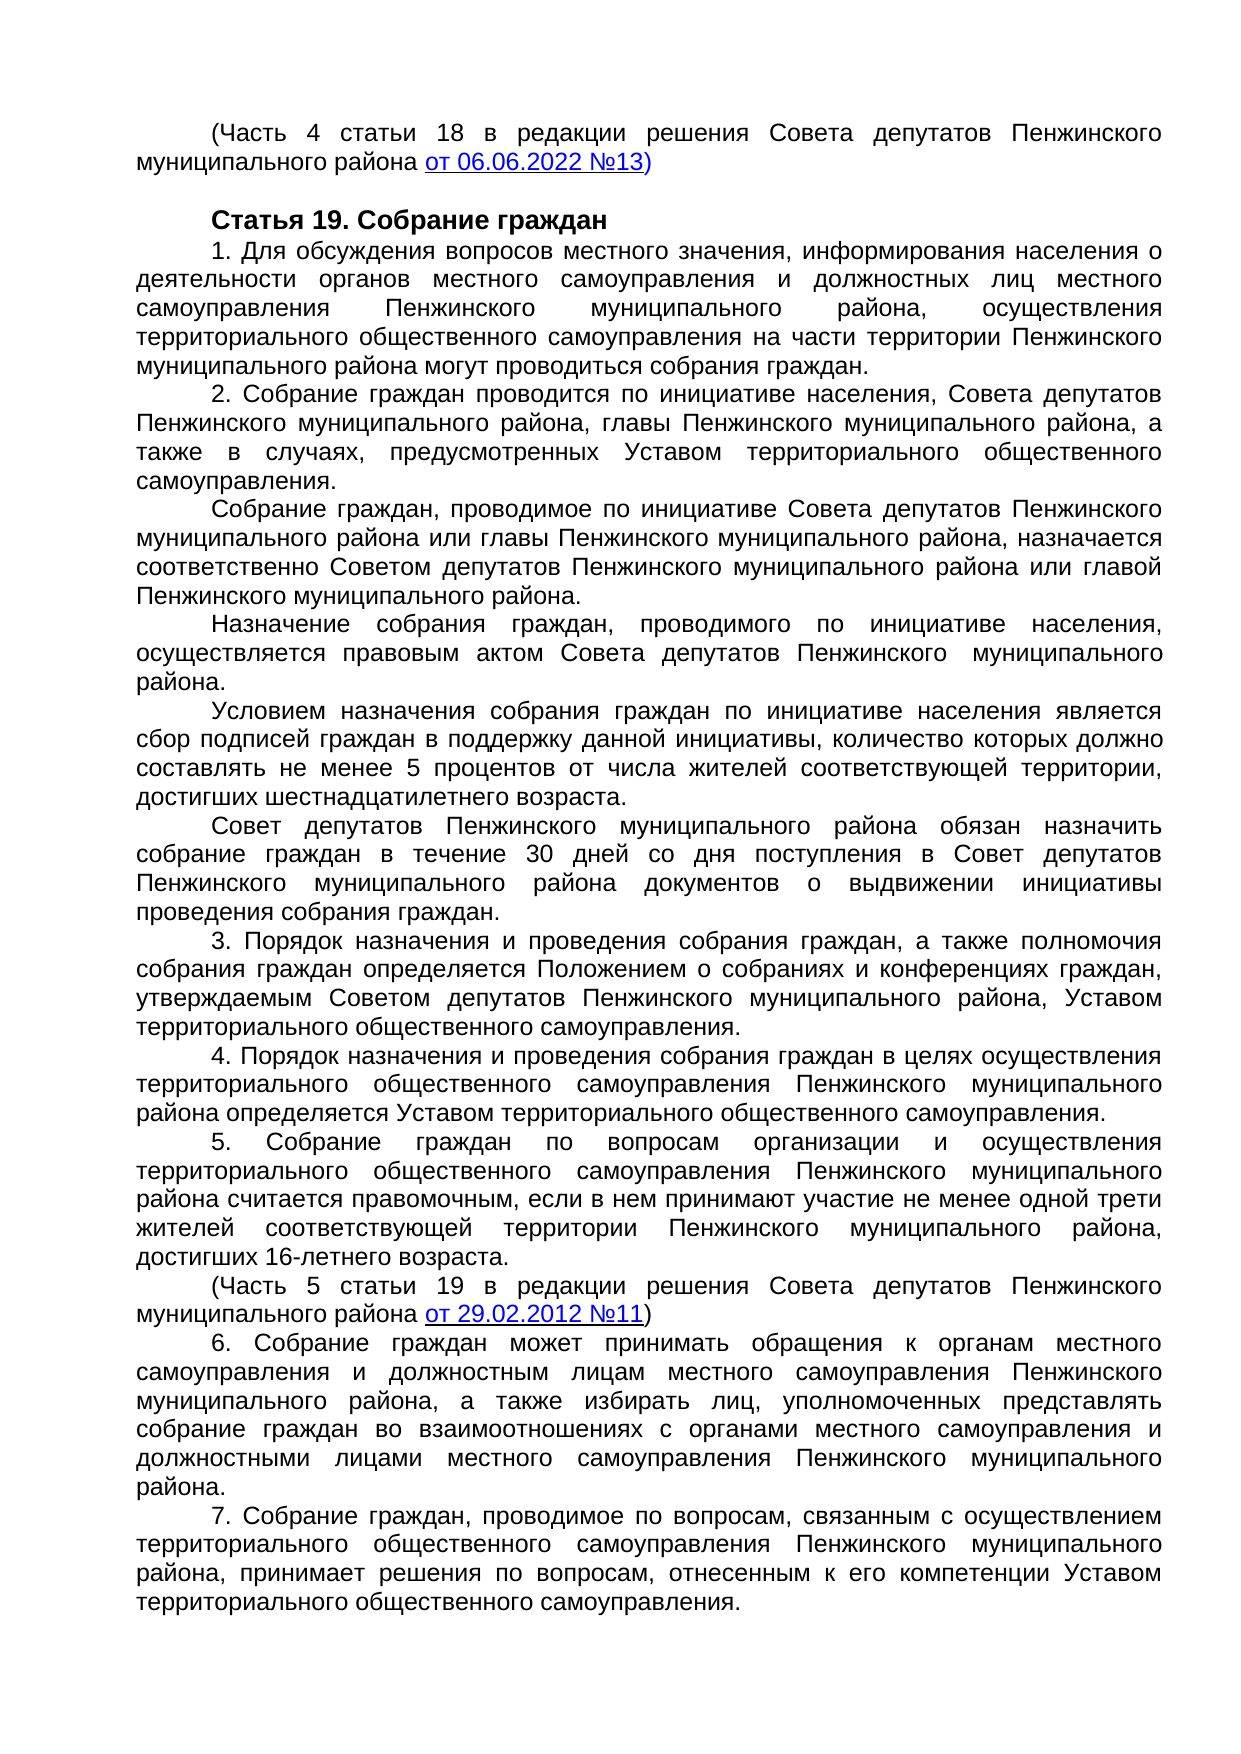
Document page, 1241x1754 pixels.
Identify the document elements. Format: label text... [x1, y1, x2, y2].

text 3. Порядок назначения и проведения собрания граждан, а также полномочия собрания граждан определяется Положением о собраниях и конференциях граждан, утверждаемым Советом депутатов Пенжинского муниципального района, Уставом территориального общественного самоуправления. [136, 926, 1163, 1041]
text 4. Порядок назначения и проведения собрания граждан в целях осуществления территориального общественного самоуправления Пенжинского муниципального района определяется Уставом территориального общественного самоуправления. [136, 1041, 1163, 1127]
text 5. Собрание граждан по вопросам организации и осуществления территориального общественного самоуправления Пенжинского муниципального района считается правомочным, если в нем принимают участие не менее одной трети жителей соответствующей территории Пенжинского муниципального района, достигших 16-летнего возраста. [136, 1127, 1163, 1271]
text Условием назначения собрания граждан по инициативе населения является сбор подписей граждан в поддержку данной инициативы, количество которых должно составлять не менее 5 процентов от числа жителей соответствующей территории, достигших шестнадцатилетнего возраста. [136, 696, 1163, 811]
text 1. Для обсуждения вопросов местного значения, информирования населения о деятельности органов местного самоуправления и должностных лиц местного самоуправления Пенжинского муниципального района, осуществления территориального общественного самоуправления на части территории Пенжинского муниципального района могут проводиться собрания граждан. [136, 236, 1163, 379]
text Назначение собрания граждан, проводимого по инициативе населения, осуществляется правовым актом Совета депутатов Пенжинского муниципального района. [136, 609, 1163, 696]
text Собрание граждан, проводимое по инициативе Совета депутатов Пенжинского муниципального района или главы Пенжинского муниципального района, назначается соответственно Советом депутатов Пенжинского муниципального района или главой Пенжинского муниципального района. [136, 494, 1163, 609]
text 6. Собрание граждан может принимать обращения к органам местного самоуправления и должностным лицам местного самоуправления Пенжинского муниципального района, а также избирать лиц, уполномоченных представлять собрание граждан во взаимоотношениях с органами местного самоуправления и должностными лицами местного самоуправления Пенжинского муниципального района. [136, 1328, 1163, 1501]
text Совет депутатов Пенжинского муниципального района обязан назначить собрание граждан в течение 30 дней со дня поступления в Совет депутатов Пенжинского муниципального района документов о выдвижении инициативы проведения собрания граждан. [136, 811, 1163, 926]
text 2. Собрание граждан проводится по инициативе населения, Совета депутатов Пенжинского муниципального района, главы Пенжинского муниципального района, а также в случаях, предусмотренных Уставом территориального общественного самоуправления. [136, 379, 1163, 494]
text (Часть 4 статьи 18 в редакции решения Совета депутатов Пенжинского муниципального района от 06.06.2022 №13) [136, 118, 1163, 176]
text 7. Собрание граждан, проводимое по вопросам, связанным с осуществлением территориального общественного самоуправления Пенжинского муниципального района, принимает решения по вопросам, отнесенным к его компетенции Уставом территориального общественного самоуправления. [136, 1501, 1163, 1616]
text Статья 19. Собрание граждан [136, 204, 1163, 236]
text (Часть 5 статьи 19 в редакции решения Совета депутатов Пенжинского муниципального района от 29.02.2012 №11) [136, 1271, 1163, 1328]
